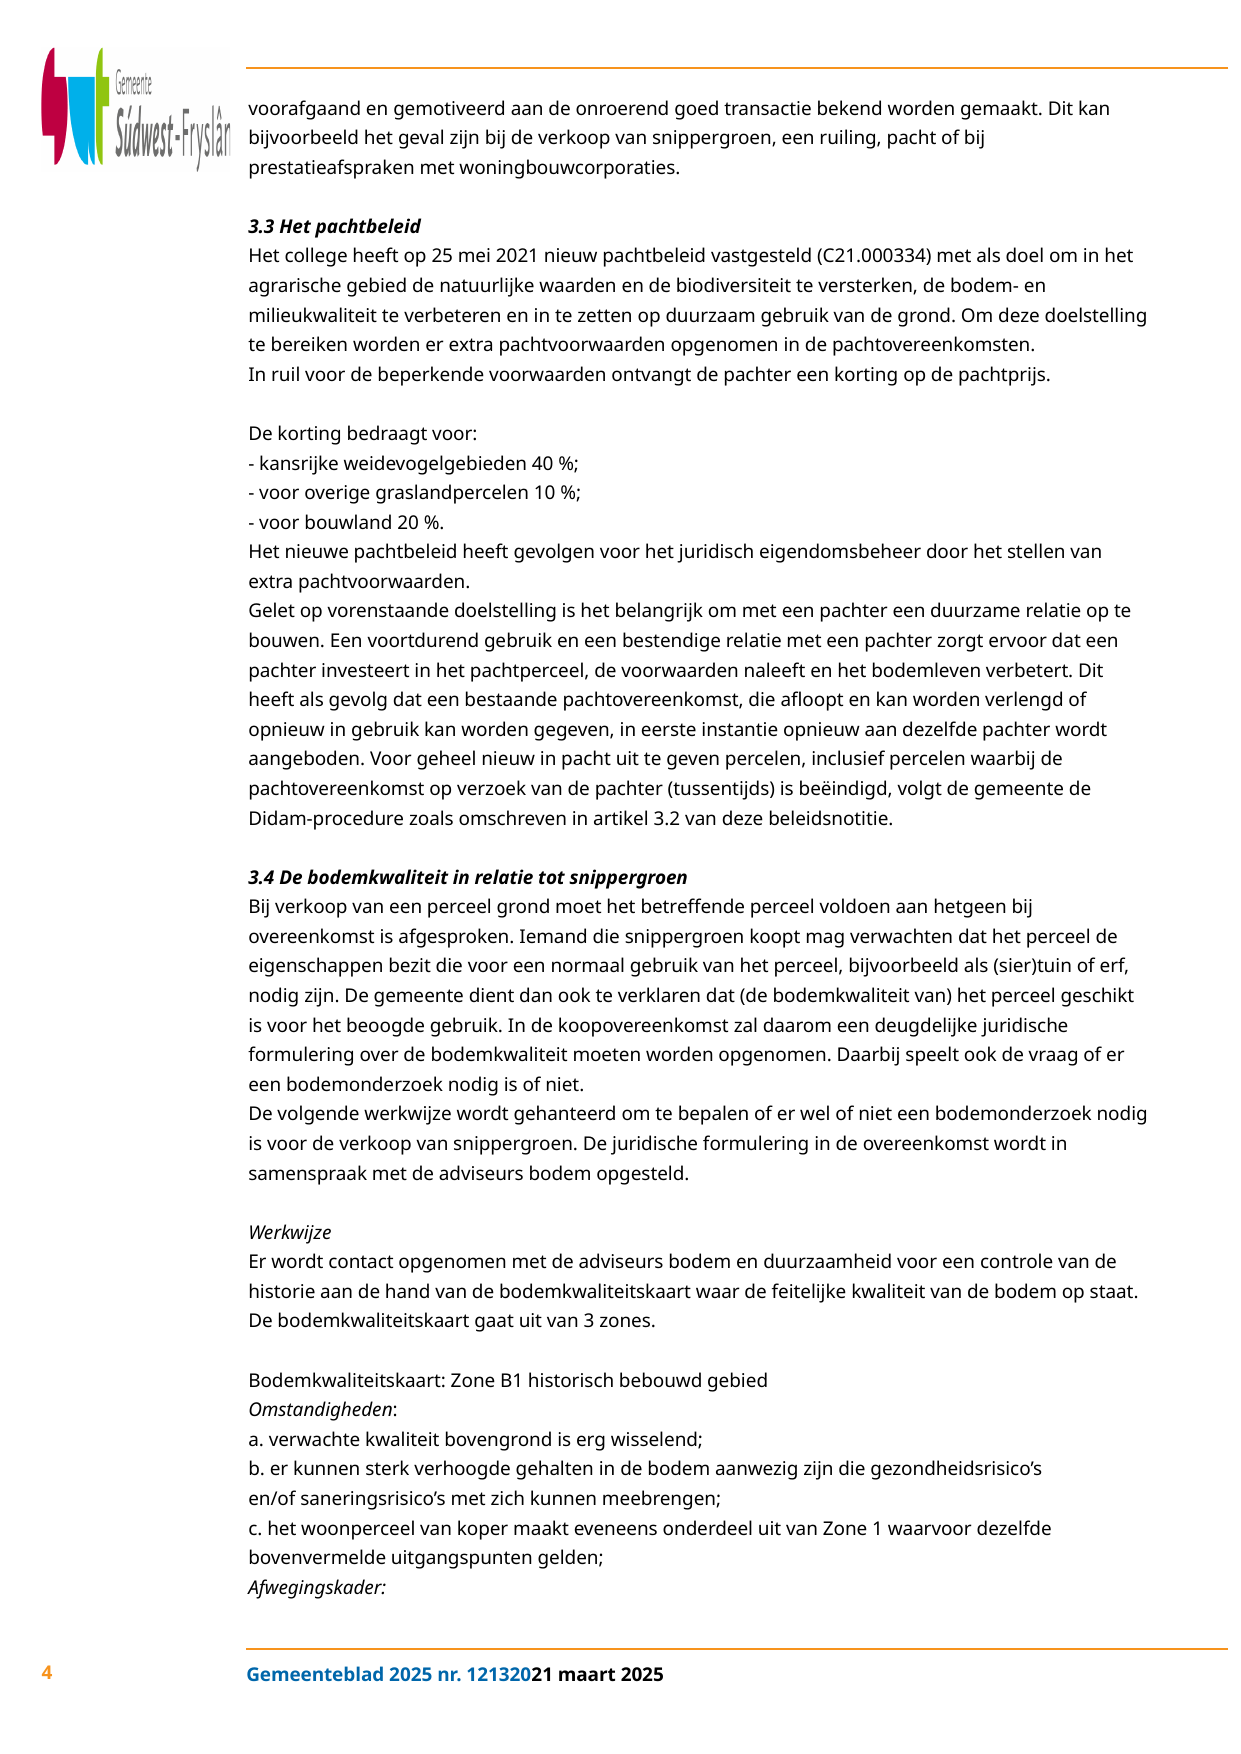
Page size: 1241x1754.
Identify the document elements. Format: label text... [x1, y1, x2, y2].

text - kansrijke weidevogelgebieden 40 %; [248, 450, 1152, 476]
text Werkwijze [248, 1219, 1152, 1245]
text bovenvermelde uitgangspunten gelden; [248, 1544, 1152, 1570]
text In ruil voor de beperkende voorwaarden ontvangt de pachter een korting op de pachtprijs. [248, 361, 1152, 387]
text - voor overige graslandpercelen 10 %; [248, 479, 1152, 505]
text a. verwachte kwaliteit bovengrond is erg wisselend; [248, 1426, 1152, 1452]
text 3.4 De bodemkwaliteit in relatie tot snippergroen [248, 864, 1152, 890]
text De volgende werkwijze wordt gehanteerd om te bepalen of er wel of niet een bodemonderzoek nodig is voor de verkoop van snippergroen. De juridische formulering in de overeenkomst wordt in samenspraak met de adviseurs bodem opgesteld. [248, 1101, 1152, 1186]
text - voor bouwland 20 %. [248, 509, 1152, 535]
text Afwegingskader: [248, 1574, 1152, 1600]
text 3.3 Het pachtbeleid [248, 213, 1152, 239]
text Omstandigheden: [248, 1396, 1152, 1422]
text Bij verkoop van een perceel grond moet het betreffende perceel voldoen aan hetgeen bij overeenkomst is afgesproken. Iemand die snippergroen koopt mag verwachten dat het perceel de eigenschappen bezit die voor een normaal gebruik van het perceel, bijvoorbeeld als (sier)tuin of erf, nodig zijn. De gemeente dient dan ook te verklaren dat (de bodemkwaliteit van) het perceel geschikt is voor het beoogde gebruik. In de koopovereenkomst zal daarom een deugdelijke juridische formulering over de bodemkwaliteit moeten worden opgenomen. Daarbij speelt ook de vraag of er een bodemonderzoek nodig is of niet. [248, 893, 1152, 1097]
text c. het woonperceel van koper maakt eveneens onderdeel uit van Zone 1 waarvoor dezelfde [248, 1515, 1152, 1541]
text voorafgaand en gemotiveerd aan de onroerend goed transactie bekend worden gemaakt. Dit kan bijvoorbeeld het geval zijn bij de verkoop van snippergroen, een ruiling, pacht of bij prestatieafspraken met woningbouwcorporaties. [248, 95, 1152, 180]
text Er wordt contact opgenomen met de adviseurs bodem en duurzaamheid voor een controle van de historie aan de hand van de bodemkwaliteitskaart waar de feitelijke kwaliteit van de bodem op staat. De bodemkwaliteitskaart gaat uit van 3 zones. [248, 1248, 1152, 1333]
text b. er kunnen sterk verhoogde gehalten in de bodem aanwezig zijn die gezondheidsrisico’s [248, 1456, 1152, 1481]
text en/of saneringsrisico’s met zich kunnen meebrengen; [248, 1485, 1152, 1511]
text Het college heeft op 25 mei 2021 nieuw pachtbeleid vastgesteld (C21.000334) met als doel om in het agrarische gebied de natuurlijke waarden en de biodiversiteit te versterken, de bodem- en milieukwaliteit te verbeteren en in te zetten op duurzaam gebruik van de grond. Om deze doelstelling te bereiken worden er extra pachtvoorwaarden opgenomen in de pachtovereenkomsten. [248, 243, 1152, 357]
text Gelet op vorenstaande doelstelling is het belangrijk om met een pachter een duurzame relatie op te bouwen. Een voortdurend gebruik en een bestendige relatie met een pachter zorgt ervoor dat een pachter investeert in het pachtperceel, de voorwaarden naleeft en het bodemleven verbetert. Dit heeft als gevolg dat een bestaande pachtovereenkomst, die afloopt en kan worden verlengd of opnieuw in gebruik kan worden gegeven, in eerste instantie opnieuw aan dezelfde pachter wordt aangeboden. Voor geheel nieuw in pacht uit te geven percelen, inclusief percelen waarbij de pachtovereenkomst op verzoek van de pachter (tussentijds) is beëindigd, volgt de gemeente de Didam-procedure zoals omschreven in artikel 3.2 van deze beleidsnotitie. [248, 598, 1152, 831]
text De korting bedraagt voor: [248, 420, 1152, 446]
text Het nieuwe pachtbeleid heeft gevolgen voor het juridisch eigendomsbeheer door het stellen van extra pachtvoorwaarden. [248, 538, 1152, 594]
picture [41, 47, 231, 172]
text Bodemkwaliteitskaart: Zone B1 historisch bebouwd gebied [248, 1367, 1152, 1393]
